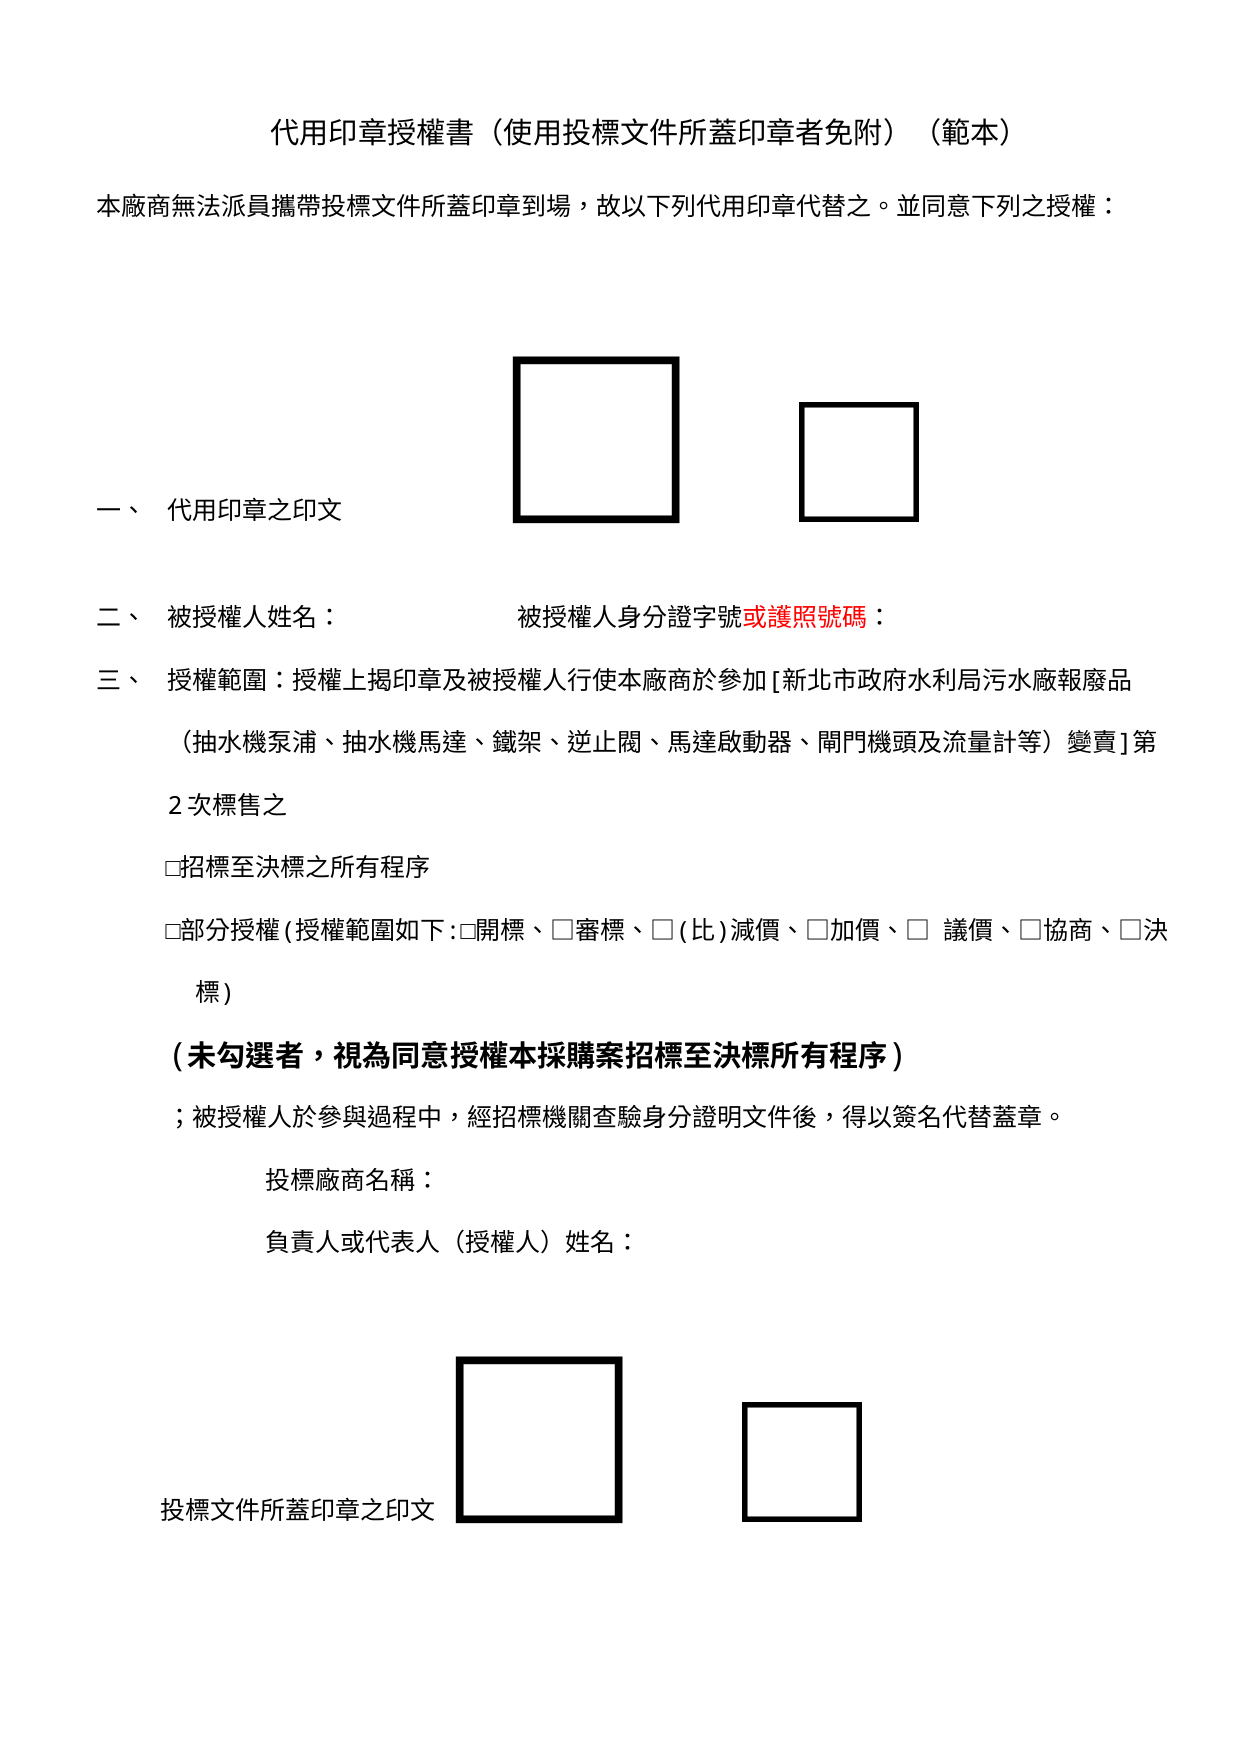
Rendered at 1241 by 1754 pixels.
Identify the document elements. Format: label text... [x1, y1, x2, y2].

subtitle 投標文件所蓋印章之印文□ □ [89, 1262, 1168, 1574]
subtitle 代用印章之印文 □ □ [96, 262, 1168, 574]
subtitle (未勾選者，視為同意授權本採購案招標至決標所有程序) [167, 1012, 1168, 1074]
subtitle 投標廠商名稱： [89, 1137, 1168, 1199]
subtitle 負責人或代表人（授權人）姓名： [89, 1199, 1168, 1262]
subtitle □部分授權(授權範圍如下:□開標、□審標、□(比)減價、□加價、□ 議價、□協商、□決標) [165, 887, 1169, 1012]
subtitle 本廠商無法派員攜帶投標文件所蓋印章到場，故以下列代用印章代替之。並同意下列之授權： [96, 186, 1168, 222]
subtitle ；被授權人於參與過程中，經招標機關查驗身分證明文件後，得以簽名代替蓋章。 [167, 1074, 1168, 1137]
subtitle 被授權人姓名： 被授權人身分證字號或護照號碼： [96, 574, 1168, 637]
subtitle □招標至決標之所有程序 [165, 824, 1169, 887]
subtitle 授權範圍：授權上揭印章及被授權人行使本廠商於參加[新北市政府水利局污水廠報廢品（抽水機泵浦、抽水機馬達、鐵架、逆止閥、馬達啟動器、閘門機頭及流量計等）變賣]第2次標售之 [96, 637, 1168, 824]
text 代用印章授權書（使用投標文件所蓋印章者免附）（範本） [118, 109, 1181, 152]
